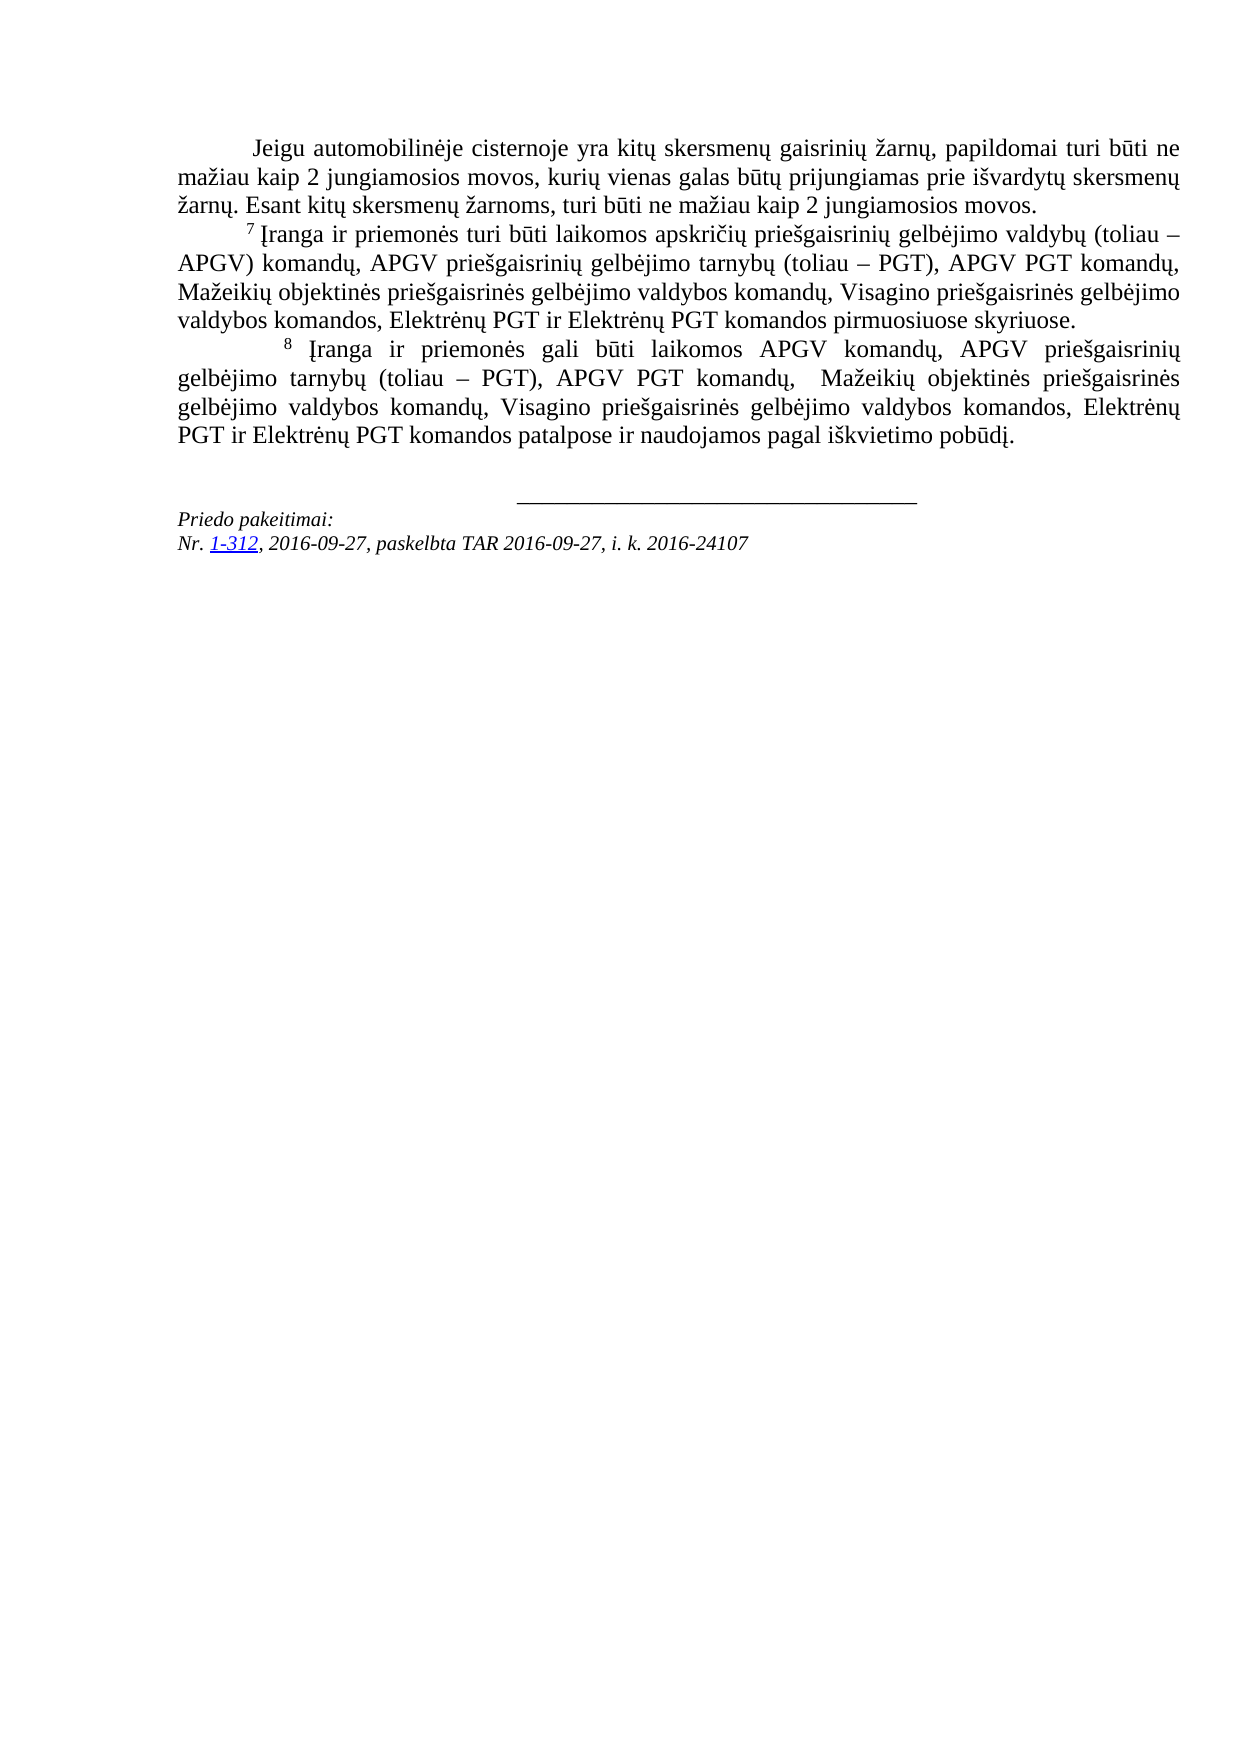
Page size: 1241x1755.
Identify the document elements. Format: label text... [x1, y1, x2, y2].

text ________________________________ [177, 478, 1181, 507]
text 7 Įranga ir priemonės turi būti laikomos apskričių priešgaisrinių gelbėjimo valdybų (toliau – APGV) komandų, APGV priešgaisrinių gelbėjimo tarnybų (toliau – PGT), APGV PGT komandų, Mažeikių objektinės priešgaisrinės gelbėjimo valdybos komandų, Visagino priešgaisrinės gelbėjimo valdybos komandos, Elektrėnų PGT ir Elektrėnų PGT komandos pirmuosiuose skyriuose. [177, 219, 1181, 334]
text Jeigu automobilinėje cisternoje yra kitų skersmenų gaisrinių žarnų, papildomai turi būti ne mažiau kaip 2 jungiamosios movos, kurių vienas galas būtų prijungiamas prie išvardytų skersmenų žarnų. Esant kitų skersmenų žarnoms, turi būti ne mažiau kaip 2 jungiamosios movos. [177, 133, 1181, 219]
text Priedo pakeitimai: [177, 507, 1181, 531]
text 8 Įranga ir priemonės gali būti laikomos APGV komandų, APGV priešgaisrinių gelbėjimo tarnybų (toliau – PGT), APGV PGT komandų, Mažeikių objektinės priešgaisrinės gelbėjimo valdybos komandų, Visagino priešgaisrinės gelbėjimo valdybos komandos, Elektrėnų PGT ir Elektrėnų PGT komandos patalpose ir naudojamos pagal iškvietimo pobūdį. [177, 334, 1181, 449]
text Nr. 1-312, 2016-09-27, paskelbta TAR 2016-09-27, i. k. 2016-24107 [177, 531, 1181, 555]
